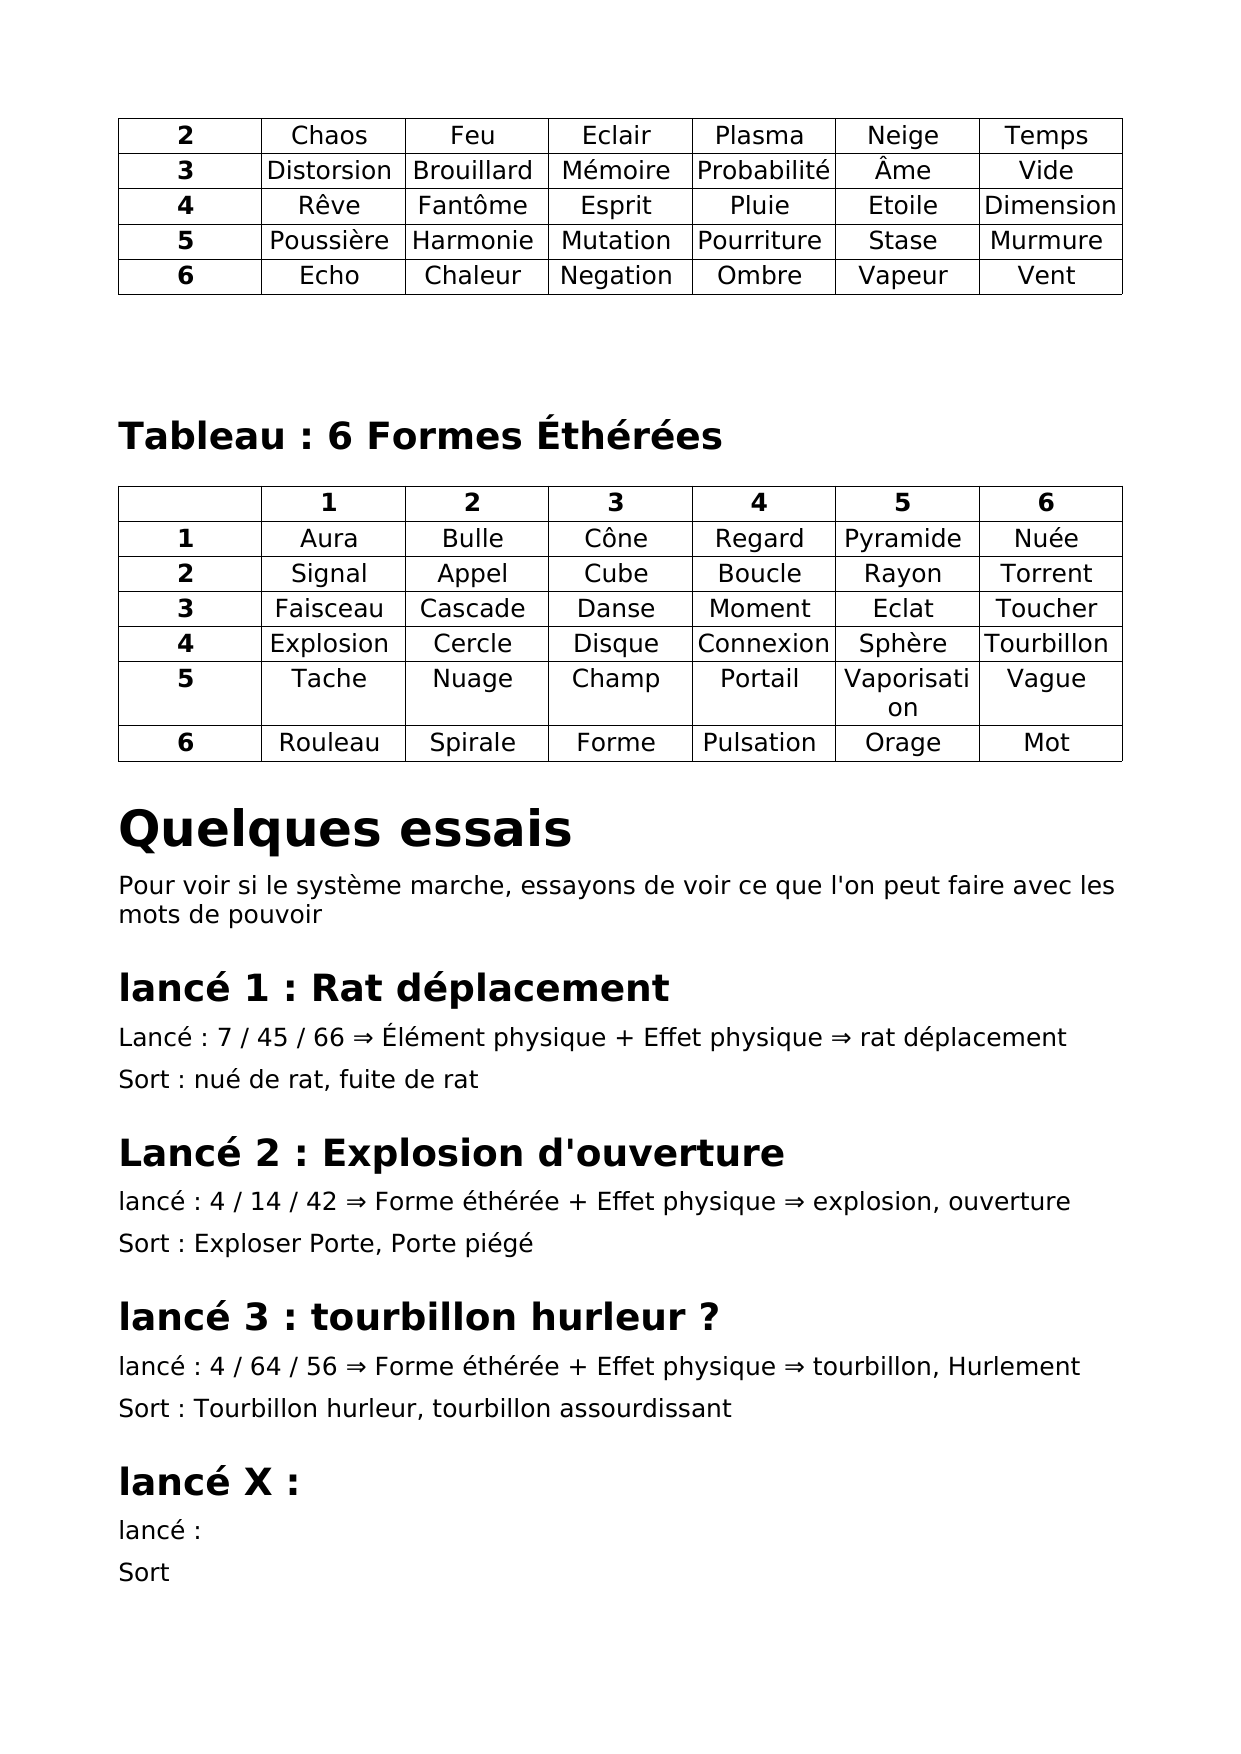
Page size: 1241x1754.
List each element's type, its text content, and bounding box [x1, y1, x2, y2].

table_cell Mémoire [549, 154, 692, 188]
table_cell Boucle [693, 557, 835, 591]
table_cell Tourbillon [980, 627, 1122, 661]
text Sort : Tourbillon hurleur, tourbillon assourdissant [118, 1394, 1122, 1423]
table_cell Esprit [549, 189, 692, 223]
table_cell Dimension [980, 189, 1122, 223]
table_cell Disque [549, 627, 692, 661]
table_cell Cercle [406, 627, 548, 661]
table_cell Âme [836, 154, 979, 188]
table_cell Cône [549, 522, 692, 556]
table_header 1 [262, 487, 405, 521]
table_cell Temps [980, 119, 1122, 153]
subtitle Lancé 2 : Explosion d'ouverture [118, 1131, 1122, 1175]
table_cell Danse [549, 592, 692, 626]
table_cell Stase [836, 225, 979, 258]
table_cell 4 [119, 189, 261, 223]
table_cell 2 [119, 557, 261, 591]
text Lancé : 7 / 45 / 66 ⇒ Élément physique + Effet physique ⇒ rat déplacement [118, 1023, 1122, 1052]
table_cell Connexion [693, 627, 835, 661]
table_cell Vide [980, 154, 1122, 188]
table_cell Chaos [262, 119, 405, 153]
table_cell Sphère [836, 627, 979, 661]
table_cell Cascade [406, 592, 548, 626]
text lancé : 4 / 64 / 56 ⇒ Forme éthérée + Effet physique ⇒ tourbillon, Hurlement [118, 1352, 1122, 1381]
subtitle Quelques essais [118, 800, 1122, 859]
table_cell Tache [262, 662, 405, 725]
text Pour voir si le système marche, essayons de voir ce que l'on peut faire avec les mots de pouvoir [118, 871, 1122, 929]
table_header 4 [693, 487, 835, 521]
text lancé : 4 / 14 / 42 ⇒ Forme éthérée + Effet physique ⇒ explosion, ouverture [118, 1188, 1122, 1217]
table_cell Echo [262, 260, 405, 294]
table_cell Etoile [836, 189, 979, 223]
table_cell Rêve [262, 189, 405, 223]
table_cell 4 [119, 627, 261, 661]
table_cell Distorsion [262, 154, 405, 188]
table_cell Nuage [406, 662, 548, 725]
table_cell 1 [119, 522, 261, 556]
table_cell Bulle [406, 522, 548, 556]
table_cell 5 [119, 662, 261, 725]
table_cell Forme [549, 726, 692, 761]
table_cell Ombre [693, 260, 835, 294]
table_cell Pourriture [693, 225, 835, 258]
table_cell Moment [693, 592, 835, 626]
table_cell Nuée [980, 522, 1122, 556]
table_cell Eclat [836, 592, 979, 626]
table_cell Pyramide [836, 522, 979, 556]
table_cell Vaporisation [836, 662, 979, 725]
table_cell 2 [119, 119, 261, 153]
table_cell Explosion [262, 627, 405, 661]
table_cell Fantôme [406, 189, 548, 223]
table_cell Regard [693, 522, 835, 556]
subtitle Tableau : 6 Formes Éthérées [118, 415, 1122, 458]
table_cell Rayon [836, 557, 979, 591]
text lancé : [118, 1517, 1122, 1546]
table_cell Feu [406, 119, 548, 153]
table_cell 6 [119, 260, 261, 294]
table_cell Probabilité [693, 154, 835, 188]
table_cell Torrent [980, 557, 1122, 591]
text Sort : nué de rat, fuite de rat [118, 1065, 1122, 1094]
table_cell Harmonie [406, 225, 548, 258]
table_cell Plasma [693, 119, 835, 153]
subtitle lancé X : [118, 1460, 1122, 1504]
table_cell Pluie [693, 189, 835, 223]
table_cell Vapeur [836, 260, 979, 294]
table_cell Cube [549, 557, 692, 591]
table_cell Pulsation [693, 726, 835, 761]
table_header 6 [980, 487, 1122, 521]
table_header [119, 487, 261, 521]
table_cell Mutation [549, 225, 692, 258]
text Sort [118, 1558, 1122, 1587]
table_cell Brouillard [406, 154, 548, 188]
table_cell Appel [406, 557, 548, 591]
table_cell Neige [836, 119, 979, 153]
table_cell Portail [693, 662, 835, 725]
table_cell 3 [119, 154, 261, 188]
table_cell 3 [119, 592, 261, 626]
table_cell Toucher [980, 592, 1122, 626]
table_cell Orage [836, 726, 979, 761]
table_cell Chaleur [406, 260, 548, 294]
subtitle lancé 1 : Rat déplacement [118, 967, 1122, 1011]
table_cell Vague [980, 662, 1122, 725]
table_cell Vent [980, 260, 1122, 294]
table_cell Spirale [406, 726, 548, 761]
table_cell Aura [262, 522, 405, 556]
table_cell 5 [119, 225, 261, 258]
table_cell Negation [549, 260, 692, 294]
subtitle lancé 3 : tourbillon hurleur ? [118, 1296, 1122, 1339]
table_header 5 [836, 487, 979, 521]
table_cell 6 [119, 726, 261, 761]
table_cell Poussière [262, 225, 405, 258]
table_cell Faisceau [262, 592, 405, 626]
table_header 3 [549, 487, 692, 521]
table_cell Mot [980, 726, 1122, 761]
table_header 2 [406, 487, 548, 521]
table_cell Champ [549, 662, 692, 725]
text Sort : Exploser Porte, Porte piégé [118, 1229, 1122, 1258]
table_cell Murmure [980, 225, 1122, 258]
table_cell Signal [262, 557, 405, 591]
table_cell Eclair [549, 119, 692, 153]
table_cell Rouleau [262, 726, 405, 761]
